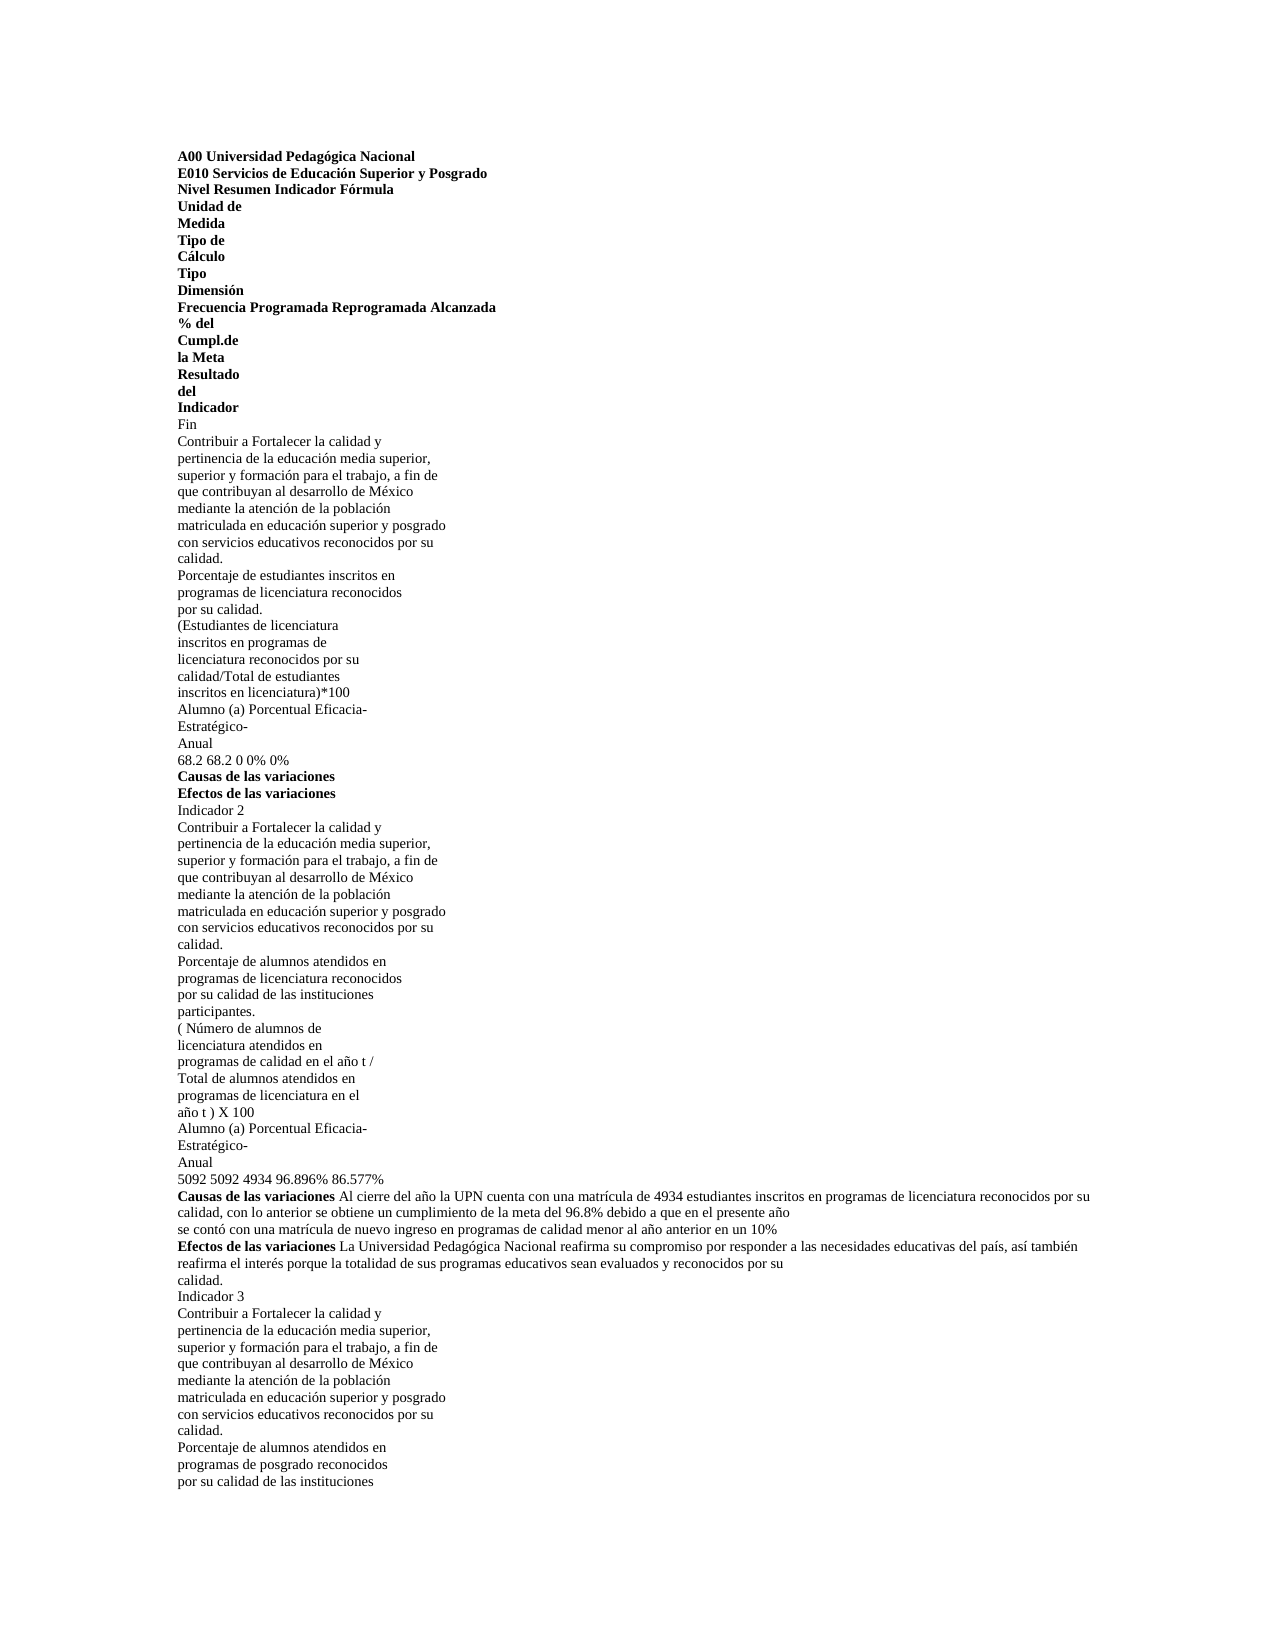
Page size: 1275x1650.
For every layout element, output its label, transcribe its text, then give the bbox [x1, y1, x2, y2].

text Unidad de [177, 198, 1098, 215]
text E010 Servicios de Educación Superior y Posgrado [177, 164, 1098, 181]
text calidad. [177, 1271, 1098, 1288]
text Contribuir a Fortalecer la calidad y [177, 818, 1098, 835]
text con servicios educativos reconocidos por su [177, 533, 1098, 550]
text Estratégico- [177, 1137, 1098, 1154]
text que contribuyan al desarrollo de México [177, 1355, 1098, 1372]
text programas de calidad en el año t / [177, 1053, 1098, 1070]
text por su calidad de las instituciones [177, 986, 1098, 1003]
text programas de licenciatura reconocidos [177, 969, 1098, 986]
text Porcentaje de alumnos atendidos en [177, 953, 1098, 969]
text superior y formación para el trabajo, a fin de [177, 852, 1098, 869]
text superior y formación para el trabajo, a fin de [177, 1338, 1098, 1355]
text Tipo de [177, 231, 1098, 248]
text inscritos en licenciatura)*100 [177, 684, 1098, 701]
text Cumpl.de [177, 332, 1098, 349]
text pertinencia de la educación media superior, [177, 1322, 1098, 1338]
text calidad. [177, 550, 1098, 567]
text la Meta [177, 349, 1098, 366]
text calidad/Total de estudiantes [177, 667, 1098, 684]
text 5092 5092 4934 96.896% 86.577% [177, 1171, 1098, 1187]
text con servicios educativos reconocidos por su [177, 1405, 1098, 1422]
text calidad. [177, 936, 1098, 953]
text Causas de las variaciones Al cierre del año la UPN cuenta con una matrícula de 4934 estudiantes inscritos en programas de licenciatura reconocidos por su calidad, con lo anterior se obtiene un cumplimiento de la meta del 96.8% debido a que en el presente año [177, 1187, 1098, 1221]
text (Estudiantes de licenciatura [177, 617, 1098, 634]
text pertinencia de la educación media superior, [177, 449, 1098, 466]
text mediante la atención de la población [177, 1372, 1098, 1389]
text mediante la atención de la población [177, 886, 1098, 902]
text Dimensión [177, 282, 1098, 298]
text Efectos de las variaciones [177, 785, 1098, 802]
text Estratégico- [177, 718, 1098, 734]
text Anual [177, 734, 1098, 751]
text año t ) X 100 [177, 1103, 1098, 1120]
text Efectos de las variaciones La Universidad Pedagógica Nacional reafirma su compromiso por responder a las necesidades educativas del país, así también reafirma el interés porque la totalidad de sus programas educativos sean evaluados y reconocidos por su [177, 1238, 1098, 1271]
text del [177, 382, 1098, 399]
text que contribuyan al desarrollo de México [177, 483, 1098, 500]
text Total de alumnos atendidos en [177, 1070, 1098, 1087]
text Indicador 2 [177, 802, 1098, 818]
text superior y formación para el trabajo, a fin de [177, 466, 1098, 483]
text Tipo [177, 265, 1098, 282]
text Cálculo [177, 248, 1098, 265]
text Fin [177, 416, 1098, 433]
text 68.2 68.2 0 0% 0% [177, 751, 1098, 768]
text programas de posgrado reconocidos [177, 1456, 1098, 1472]
text Nivel Resumen Indicador Fórmula [177, 181, 1098, 198]
text por su calidad de las instituciones [177, 1472, 1098, 1489]
text mediante la atención de la población [177, 500, 1098, 517]
text Porcentaje de estudiantes inscritos en [177, 567, 1098, 584]
text ( Número de alumnos de [177, 1020, 1098, 1036]
text Causas de las variaciones [177, 768, 1098, 785]
text matriculada en educación superior y posgrado [177, 517, 1098, 533]
text que contribuyan al desarrollo de México [177, 869, 1098, 886]
text licenciatura reconocidos por su [177, 651, 1098, 667]
text por su calidad. [177, 600, 1098, 617]
text Frecuencia Programada Reprogramada Alcanzada [177, 298, 1098, 315]
text matriculada en educación superior y posgrado [177, 1389, 1098, 1405]
text Indicador [177, 399, 1098, 416]
text matriculada en educación superior y posgrado [177, 902, 1098, 919]
text Contribuir a Fortalecer la calidad y [177, 1305, 1098, 1322]
text Contribuir a Fortalecer la calidad y [177, 433, 1098, 449]
text Indicador 3 [177, 1288, 1098, 1305]
text pertinencia de la educación media superior, [177, 835, 1098, 852]
text licenciatura atendidos en [177, 1036, 1098, 1053]
text se contó con una matrícula de nuevo ingreso en programas de calidad menor al año anterior en un 10% [177, 1221, 1098, 1238]
text Medida [177, 215, 1098, 231]
text calidad. [177, 1422, 1098, 1439]
text Alumno (a) Porcentual Eficacia- [177, 701, 1098, 718]
text Porcentaje de alumnos atendidos en [177, 1439, 1098, 1456]
text programas de licenciatura en el [177, 1087, 1098, 1103]
text programas de licenciatura reconocidos [177, 584, 1098, 600]
text % del [177, 315, 1098, 332]
text A00 Universidad Pedagógica Nacional [177, 148, 1098, 164]
text Resultado [177, 366, 1098, 382]
text Anual [177, 1154, 1098, 1171]
text inscritos en programas de [177, 634, 1098, 651]
text participantes. [177, 1003, 1098, 1020]
text con servicios educativos reconocidos por su [177, 919, 1098, 936]
text Alumno (a) Porcentual Eficacia- [177, 1120, 1098, 1137]
